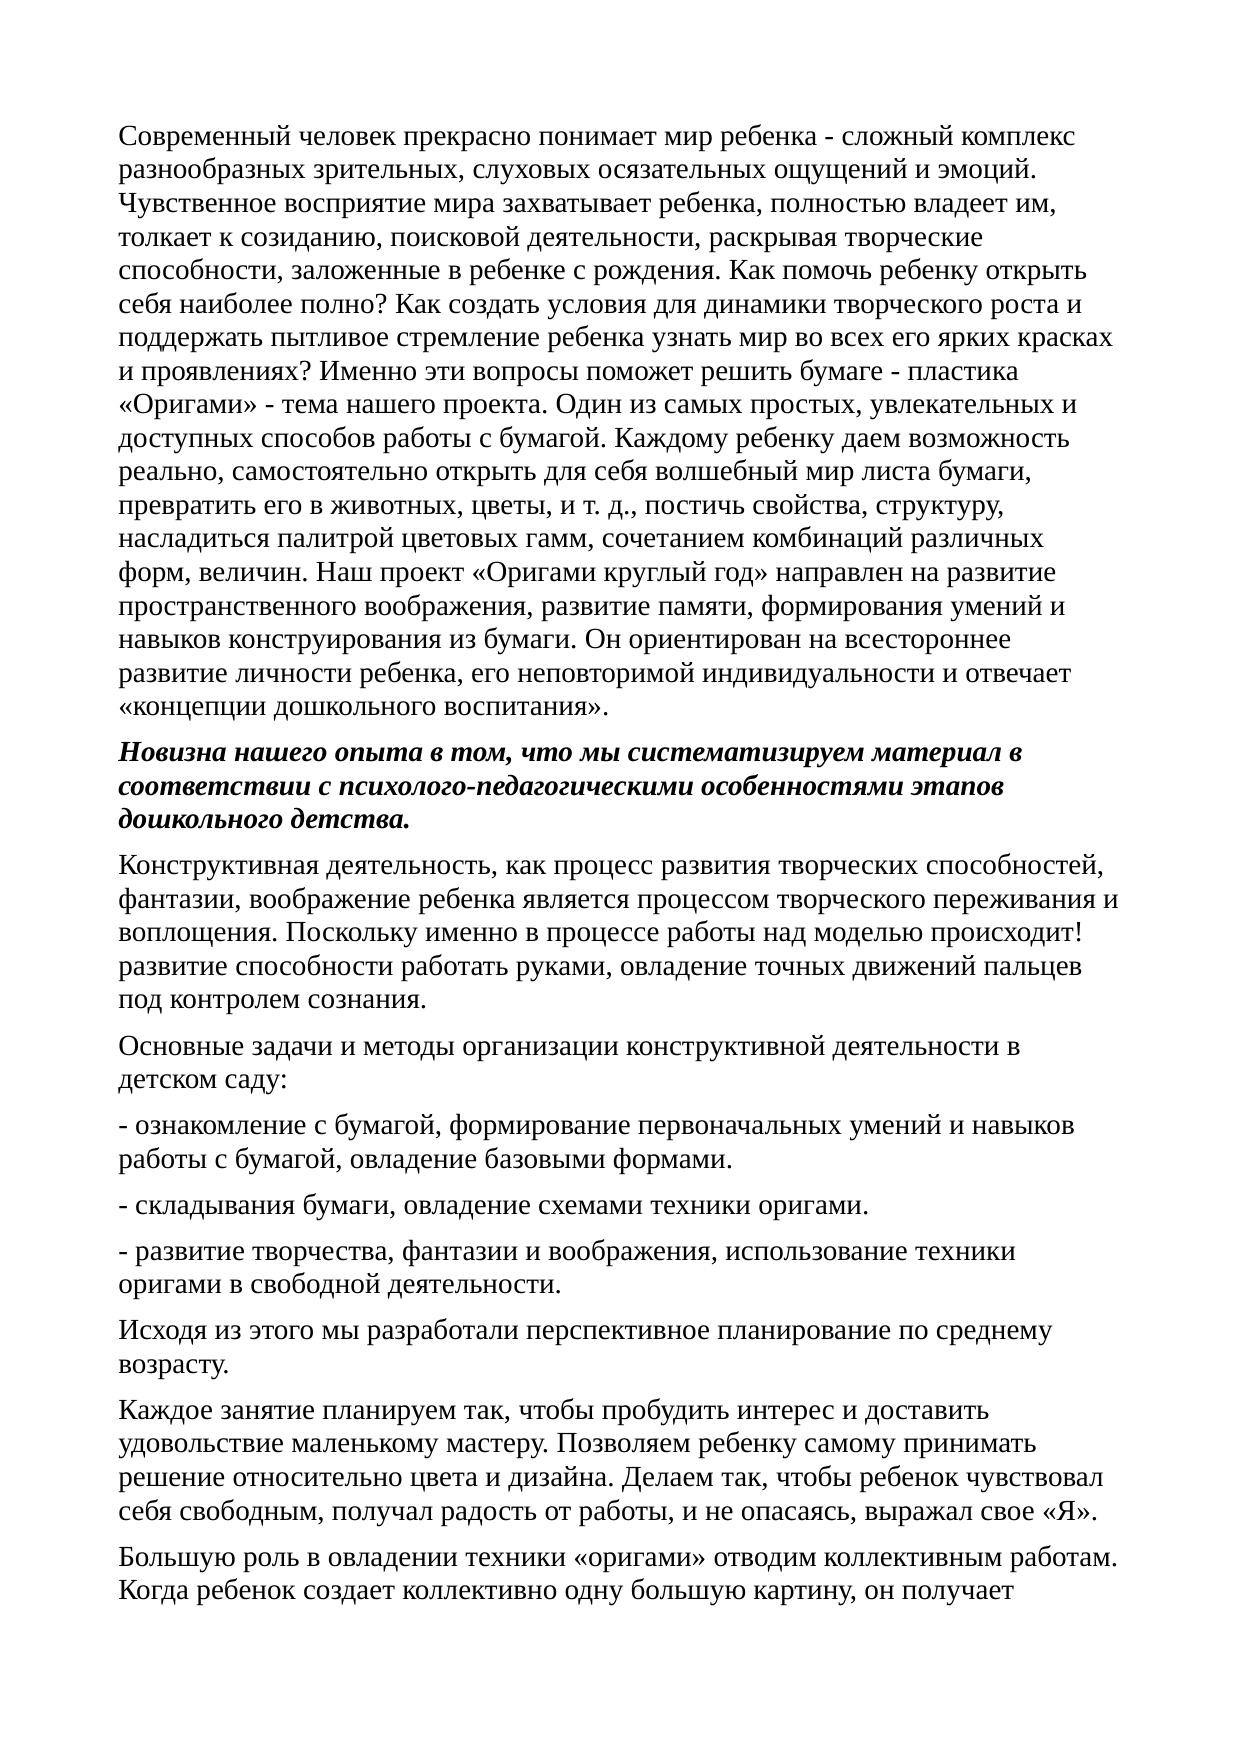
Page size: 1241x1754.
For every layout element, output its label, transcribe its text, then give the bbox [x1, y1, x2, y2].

text - ознакомление с бумагой, формирование первоначальных умений и навыков работы с бумагой, овладение базовыми формами. [118, 1107, 1122, 1174]
text Большую роль в овладении техники «оригами» отводим коллективным работам. Когда ребенок создает коллективно одну большую картину, он получает [118, 1539, 1122, 1606]
text Каждое занятие планируем так, чтобы пробудить интерес и доставить удовольствие маленькому мастеру. Позволяем ребенку самому принимать решение относительно цвета и дизайна. Делаем так, чтобы ребенок чувствовал себя свободным, получал радость от работы, и не опасаясь, выражал свое «Я». [118, 1392, 1122, 1526]
text Современный человек прекрасно понимает мир ребенка - сложный комплекс разнообразных зрительных, слуховых осязательных ощущений и эмоций. Чувственное восприятие мира захватывает ребенка, полностью владеет им, толкает к созиданию, поисковой деятельности, раскрывая творческие способности, заложенные в ребенке с рождения. Как помочь ребенку открыть себя наиболее полно? Как создать условия для динамики творческого роста и поддержать пытливое стремление ребенка узнать мир во всех его ярких красках и проявлениях? Именно эти вопросы поможет решить бумаге - пластика «Оригами» - тема нашего проекта. Один из самых простых, увлекательных и доступных способов работы с бумагой. Каждому ребенку даем возможность реально, самостоятельно открыть для себя волшебный мир листа бумаги, превратить его в животных, цветы, и т. д., постичь свойства, структуру, насладиться палитрой цветовых гамм, сочетанием комбинаций различных форм, величин. Наш проект «Оригами круглый год» направлен на развитие пространственного воображения, развитие памяти, формирования умений и навыков конструирования из бумаги. Он ориентирован на всестороннее развитие личности ребенка, его неповторимой индивидуальности и отвечает «концепции дошкольного воспитания». [118, 118, 1122, 722]
text Исходя из этого мы разработали перспективное планирование по среднему возрасту. [118, 1312, 1122, 1379]
text Конструктивная деятельность, как процесс развития творческих способностей, фантазии, воображение ребенка является процессом творческого переживания и воплощения. Поскольку именно в процессе работы над моделью происходит! развитие способности работать руками, овладение точных движений пальцев под контролем сознания. [118, 847, 1122, 1015]
text - развитие творчества, фантазии и воображения, использование техники оригами в свободной деятельности. [118, 1233, 1122, 1300]
text Основные задачи и методы организации конструктивной деятельности в детском саду: [118, 1028, 1122, 1095]
text - складывания бумаги, овладение схемами техники оригами. [118, 1187, 1122, 1220]
text Новизна нашего опыта в том, что мы систематизируем материал в соответствии с психолого-педагогическими особенностями этапов дошкольного детства. [118, 734, 1122, 835]
